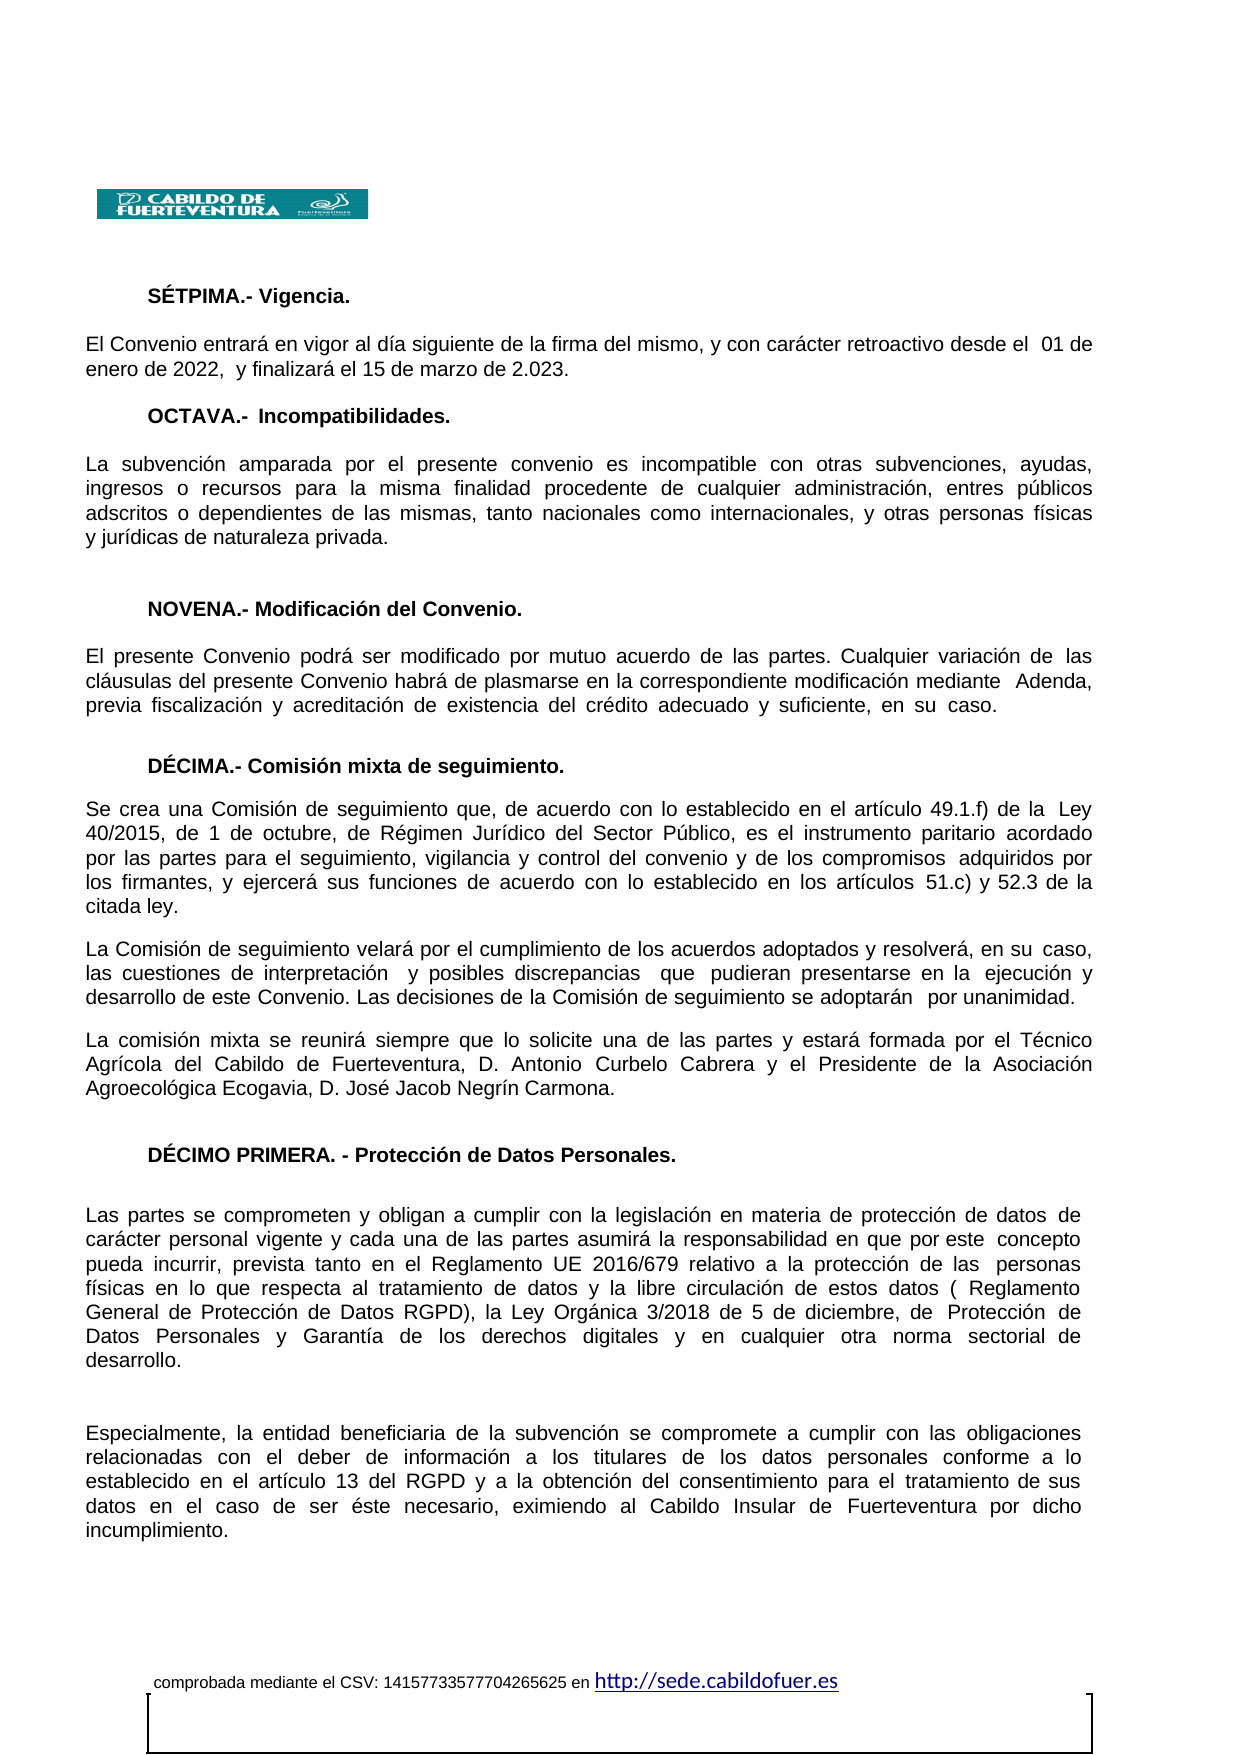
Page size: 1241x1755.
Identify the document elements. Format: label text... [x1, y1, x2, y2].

text El Convenio entrará en vigor al día siguiente de la firma del mismo, y con carácter retroactivo desde el 01 de enero de 2022, y finalizará el 15 de marzo de 2.023. [85, 332, 1093, 380]
text Se crea una Comisión de seguimiento que, de acuerdo con lo establecido en el artículo 49.1.f) de la Ley 40/2015, de 1 de octubre, de Régimen Jurídico del Sector Público, es el instrumento paritario acordado por las partes para el seguimiento, vigilancia y control del convenio y de los compromisos adquiridos por los firmantes, y ejercerá sus funciones de acuerdo con lo establecido en los artículos 51.c) y 52.3 de la citada ley. [85, 797, 1093, 918]
subtitle OCTAVA.- Incompatibilidades. [147, 404, 1107, 428]
text El presente Convenio podrá ser modificado por mutuo acuerdo de las partes. Cualquier variación de las cláusulas del presente Convenio habrá de plasmarse en la correspondiente modificación mediante Adenda, previa fiscalización y acreditación de existencia del crédito adecuado y suficiente, en su caso. [85, 644, 1093, 717]
subtitle NOVENA.- Modificación del Convenio. [147, 596, 1107, 620]
text Especialmente, la entidad beneficiaria de la subvención se compromete a cumplir con las obligaciones relacionadas con el deber de información a los titulares de los datos personales conforme a lo establecido en el artículo 13 del RGPD y a la obtención del consentimiento para el tratamiento de sus datos en el caso de ser éste necesario, eximiendo al Cabildo Insular de Fuerteventura por dicho incumplimiento. [85, 1421, 1081, 1542]
text La comisión mixta se reunirá siempre que lo solicite una de las partes y estará formada por el Técnico Agrícola del Cabildo de Fuerteventura, D. Antonio Curbelo Cabrera y el Presidente de la Asociación Agroecológica Ecogavia, D. José Jacob Negrín Carmona. [85, 1028, 1093, 1100]
subtitle DÉCIMO PRIMERA. - Protección de Datos Personales. [147, 1143, 1107, 1167]
subtitle SÉTPIMA.- Vigencia. [147, 284, 1107, 308]
text Las partes se comprometen y obligan a cumplir con la legislación en materia de protección de datos de carácter personal vigente y cada una de las partes asumirá la responsabilidad en que por este concepto pueda incurrir, prevista tanto en el Reglamento UE 2016/679 relativo a la protección de las personas físicas en lo que respecta al tratamiento de datos y la libre circulación de estos datos ( Reglamento General de Protección de Datos RGPD), la Ley Orgánica 3/2018 de 5 de diciembre, de Protección de Datos Personales y Garantía de los derechos digitales y en cualquier otra norma sectorial de desarrollo. [85, 1203, 1081, 1372]
subtitle DÉCIMA.- Comisión mixta de seguimiento. [147, 754, 1107, 778]
text La Comisión de seguimiento velará por el cumplimiento de los acuerdos adoptados y resolverá, en su caso, las cuestiones de interpretación y posibles discrepancias que pudieran presentarse en la ejecución y desarrollo de este Convenio. Las decisiones de la Comisión de seguimiento se adoptarán por unanimidad. [85, 936, 1093, 1009]
text La subvención amparada por el presente convenio es incompatible con otras subvenciones, ayudas, ingresos o recursos para la misma finalidad procedente de cualquier administración, entres públicos adscritos o dependientes de las mismas, tanto nacionales como internacionales, y otras personas físicas y jurídicas de naturaleza privada. [85, 452, 1093, 548]
picture [97, 189, 369, 219]
